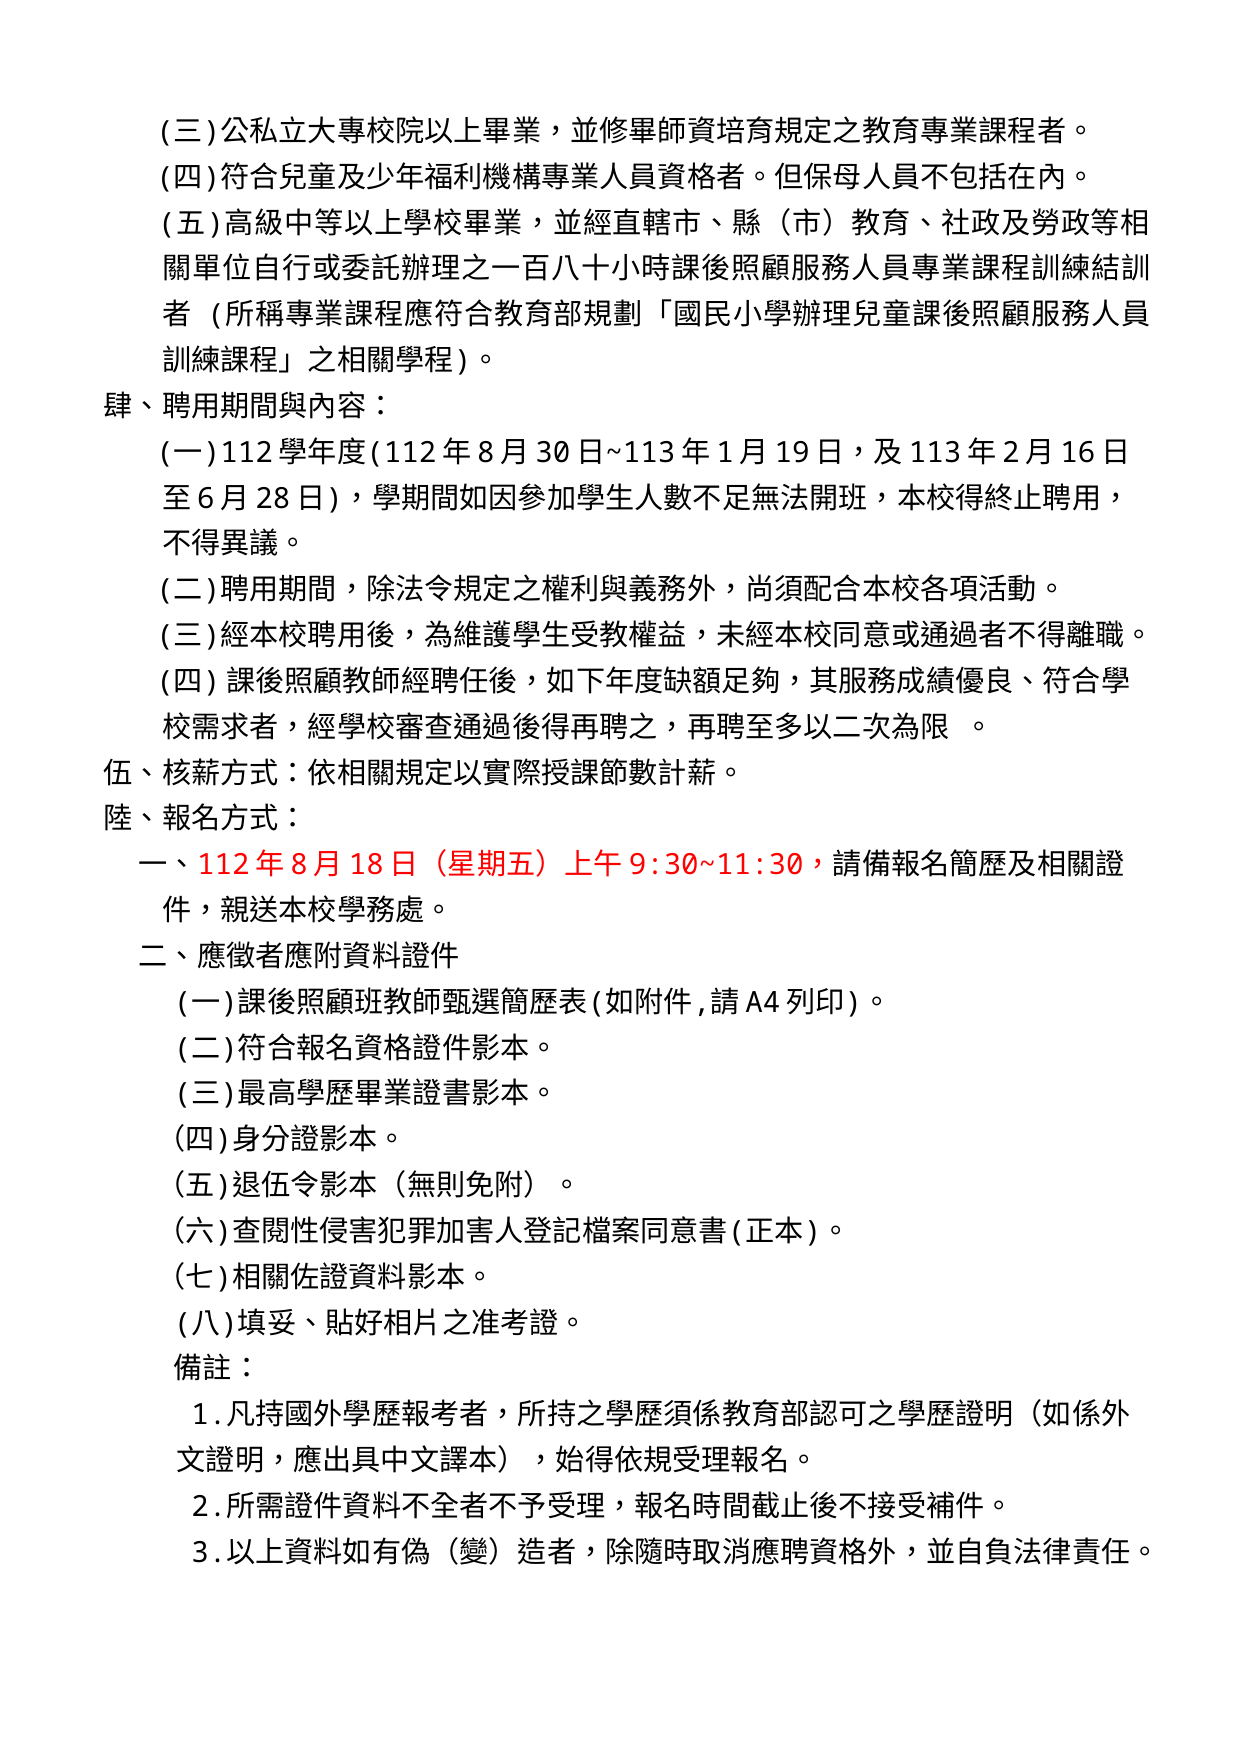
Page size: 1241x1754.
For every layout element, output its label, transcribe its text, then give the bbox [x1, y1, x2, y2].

text 一、112年8月18日（星期五）上午9:30~11:30，請備報名簡歷及相關證件，親送本校學務處。 [103, 838, 1152, 930]
text (八)填妥、貼好相片之准考證。 [103, 1296, 1152, 1342]
text 伍、核薪方式：依相關規定以實際授課節數計薪。 [103, 746, 1152, 792]
text 陸、報名方式： [103, 792, 1152, 838]
text (三)經本校聘用後，為維護學生受教權益，未經本校同意或通過者不得離職。 [103, 609, 1152, 655]
text 備註： [103, 1342, 1152, 1388]
text (三)最高學歷畢業證書影本。 [103, 1067, 1152, 1113]
text （六)查閱性侵害犯罪加害人登記檔案同意書(正本)。 [103, 1205, 1152, 1251]
text 肆、聘用期間與內容： [103, 380, 1152, 426]
text (一)112學年度(112年8月30日~113年1月19日，及113年2月16日至6月28日)，學期間如因參加學生人數不足無法開班，本校得終止聘用，不得異議。 [103, 426, 1152, 563]
text 3.以上資料如有偽（變）造者，除隨時取消應聘資格外，並自負法律責任。 [103, 1526, 1152, 1571]
text (四)符合兒童及少年福利機構專業人員資格者。但保母人員不包括在內。 [103, 151, 1152, 196]
text (一)課後照顧班教師甄選簡歷表(如附件,請A4列印)。 [103, 976, 1152, 1021]
text （七)相關佐證資料影本。 [103, 1251, 1152, 1296]
text (三)公私立大專校院以上畢業，並修畢師資培育規定之教育專業課程者。 [103, 105, 1152, 151]
text 1.凡持國外學歷報考者，所持之學歷須係教育部認可之學歷證明（如係外文證明，應出具中文譯本），始得依規受理報名。 [103, 1388, 1152, 1480]
text (二)聘用期間，除法令規定之權利與義務外，尚須配合本校各項活動。 [103, 563, 1152, 609]
text （五)退伍令影本（無則免附）。 [103, 1159, 1152, 1205]
text (二)符合報名資格證件影本。 [103, 1021, 1152, 1067]
text 2.所需證件資料不全者不予受理，報名時間截止後不接受補件。 [103, 1480, 1152, 1526]
text (四) 課後照顧教師經聘任後，如下年度缺額足夠，其服務成績優良、符合學校需求者，經學校審查通過後得再聘之，再聘至多以二次為限 。 [103, 655, 1152, 746]
text (五)高級中等以上學校畢業，並經直轄市、縣（市）教育、社政及勞政等相關單位自行或委託辦理之一百八十小時課後照顧服務人員專業課程訓練結訓者 (所稱專業課程應符合教育部規劃「國民小學辦理兒童課後照顧服務人員訓練課程」之相關學程)。 [103, 196, 1152, 380]
text 二、應徵者應附資料證件 [103, 930, 1152, 976]
text （四)身分證影本。 [103, 1113, 1152, 1159]
